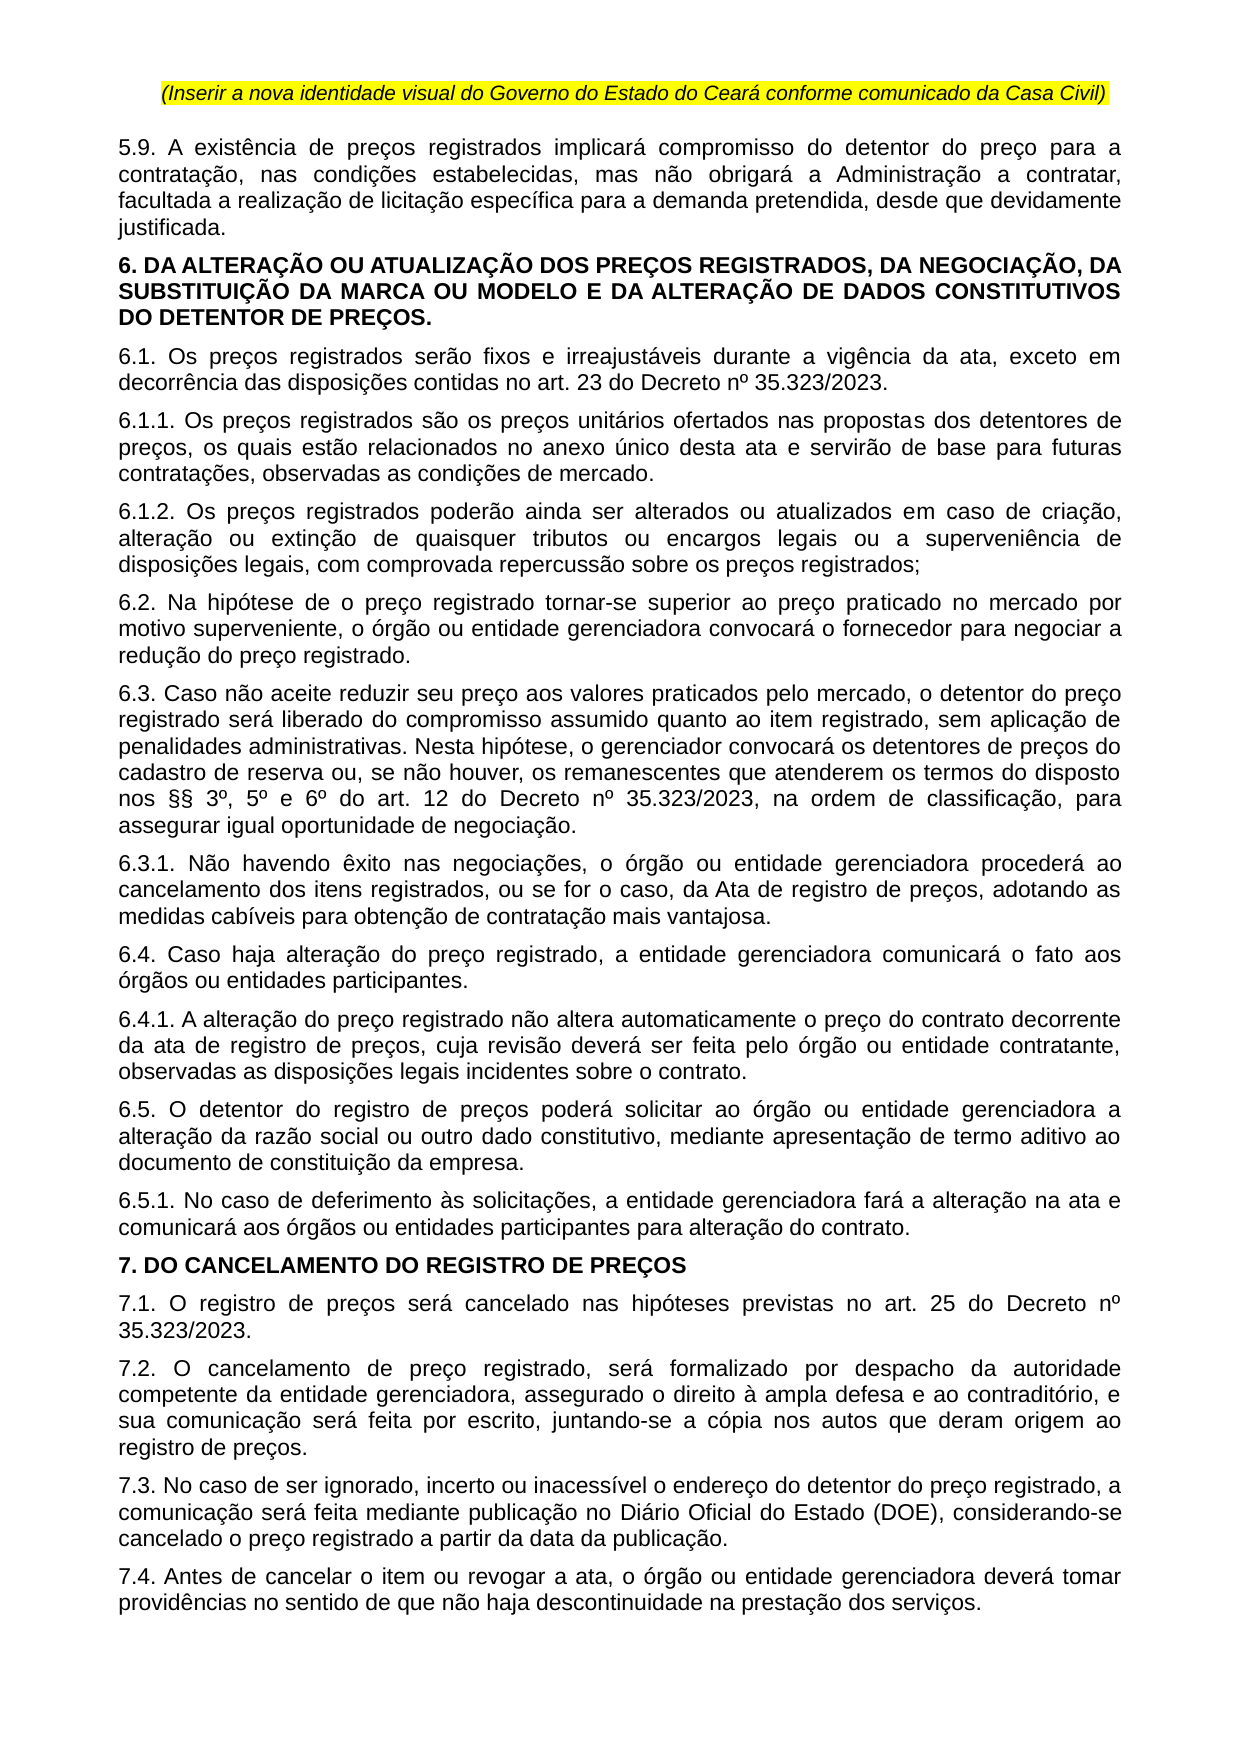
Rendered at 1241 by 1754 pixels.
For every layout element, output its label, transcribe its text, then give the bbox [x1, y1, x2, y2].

text 5.9. A existência de preços registrados implicará compromisso do detentor do preço para a contratação, nas condições estabelecidas, mas não obrigará a Administração a contratar, facultada a realização de licitação específica para a demanda pretendida, desde que devidamente justificada. [118, 134, 1122, 240]
text 7. DO CANCELAMENTO DO REGISTRO DE PREÇOS [118, 1252, 1122, 1278]
text 6.5.1. No caso de deferimento às solicitações, a entidade gerenciadora fará a alteração na ata e comunicará aos órgãos ou entidades participantes para alteração do contrato. [118, 1187, 1122, 1240]
text 7.1. O registro de preços será cancelado nas hipóteses previstas no art. 25 do Decreto nº 35.323/2023. [118, 1290, 1122, 1343]
text 6.1.2. Os preços registrados poderão ainda ser alterados ou atualizados em caso de criação, alteração ou extinção de quaisquer tributos ou encargos legais ou a superveniência de disposições legais, com comprovada repercussão sobre os preços registrados; [118, 498, 1122, 577]
text 6.3. Caso não aceite reduzir seu preço aos valores praticados pelo mercado, o detentor do preço registrado será liberado do compromisso assumido quanto ao item registrado, sem aplicação de penalidades administrativas. Nesta hipótese, o gerenciador convocará os detentores de preços do cadastro de reserva ou, se não houver, os remanescentes que atenderem os termos do disposto nos §§ 3º, 5º e 6º do art. 12 do Decreto nº 35.323/2023, na ordem de classificação, para assegurar igual oportunidade de negociação. [118, 680, 1122, 838]
text 6.5. O detentor do registro de preços poderá solicitar ao órgão ou entidade gerenciadora a alteração da razão social ou outro dado constitutivo, mediante apresentação de termo aditivo ao documento de constituição da empresa. [118, 1096, 1122, 1176]
text 7.3. No caso de ser ignorado, incerto ou inacessível o endereço do detentor do preço registrado, a comunicação será feita mediante publicação no Diário Oficial do Estado (DOE), considerando-se cancelado o preço registrado a partir da data da publicação. [118, 1472, 1122, 1551]
text 6.3.1. Não havendo êxito nas negociações, o órgão ou entidade gerenciadora procederá ao cancelamento dos itens registrados, ou se for o caso, da Ata de registro de preços, adotando as medidas cabíveis para obtenção de contratação mais vantajosa. [118, 850, 1122, 929]
text 6. DA ALTERAÇÃO OU ATUALIZAÇÃO DOS PREÇOS REGISTRADOS, DA NEGOCIAÇÃO, DA SUBSTITUIÇÃO DA MARCA OU MODELO E DA ALTERAÇÃO DE DADOS CONSTITUTIVOS DO DETENTOR DE PREÇOS. [118, 252, 1122, 331]
text 7.2. O cancelamento de preço registrado, será formalizado por despacho da autoridade competente da entidade gerenciadora, assegurado o direito à ampla defesa e ao contraditório, e sua comunicação será feita por escrito, juntando-se a cópia nos autos que deram origem ao registro de preços. [118, 1355, 1122, 1460]
text 7.4. Antes de cancelar o item ou revogar a ata, o órgão ou entidade gerenciadora deverá tomar providências no sentido de que não haja descontinuidade na prestação dos serviços. [118, 1563, 1122, 1616]
text 6.2. Na hipótese de o preço registrado tornar-se superior ao preço praticado no mercado por motivo superveniente, o órgão ou entidade gerenciadora convocará o fornecedor para negociar a redução do preço registrado. [118, 589, 1122, 668]
text 6.4. Caso haja alteração do preço registrado, a entidade gerenciadora comunicará o fato aos órgãos ou entidades participantes. [118, 941, 1122, 994]
text 6.1. Os preços registrados serão fixos e irreajustáveis durante a vigência da ata, exceto em decorrência das disposições contidas no art. 23 do Decreto nº 35.323/2023. [118, 343, 1122, 395]
text 6.1.1. Os preços registrados são os preços unitários ofertados nas propostas dos detentores de preços, os quais estão relacionados no anexo único desta ata e servirão de base para futuras contratações, observadas as condições de mercado. [118, 407, 1122, 486]
text 6.4.1. A alteração do preço registrado não altera automaticamente o preço do contrato decorrente da ata de registro de preços, cuja revisão deverá ser feita pelo órgão ou entidade contratante, observadas as disposições legais incidentes sobre o contrato. [118, 1006, 1122, 1084]
